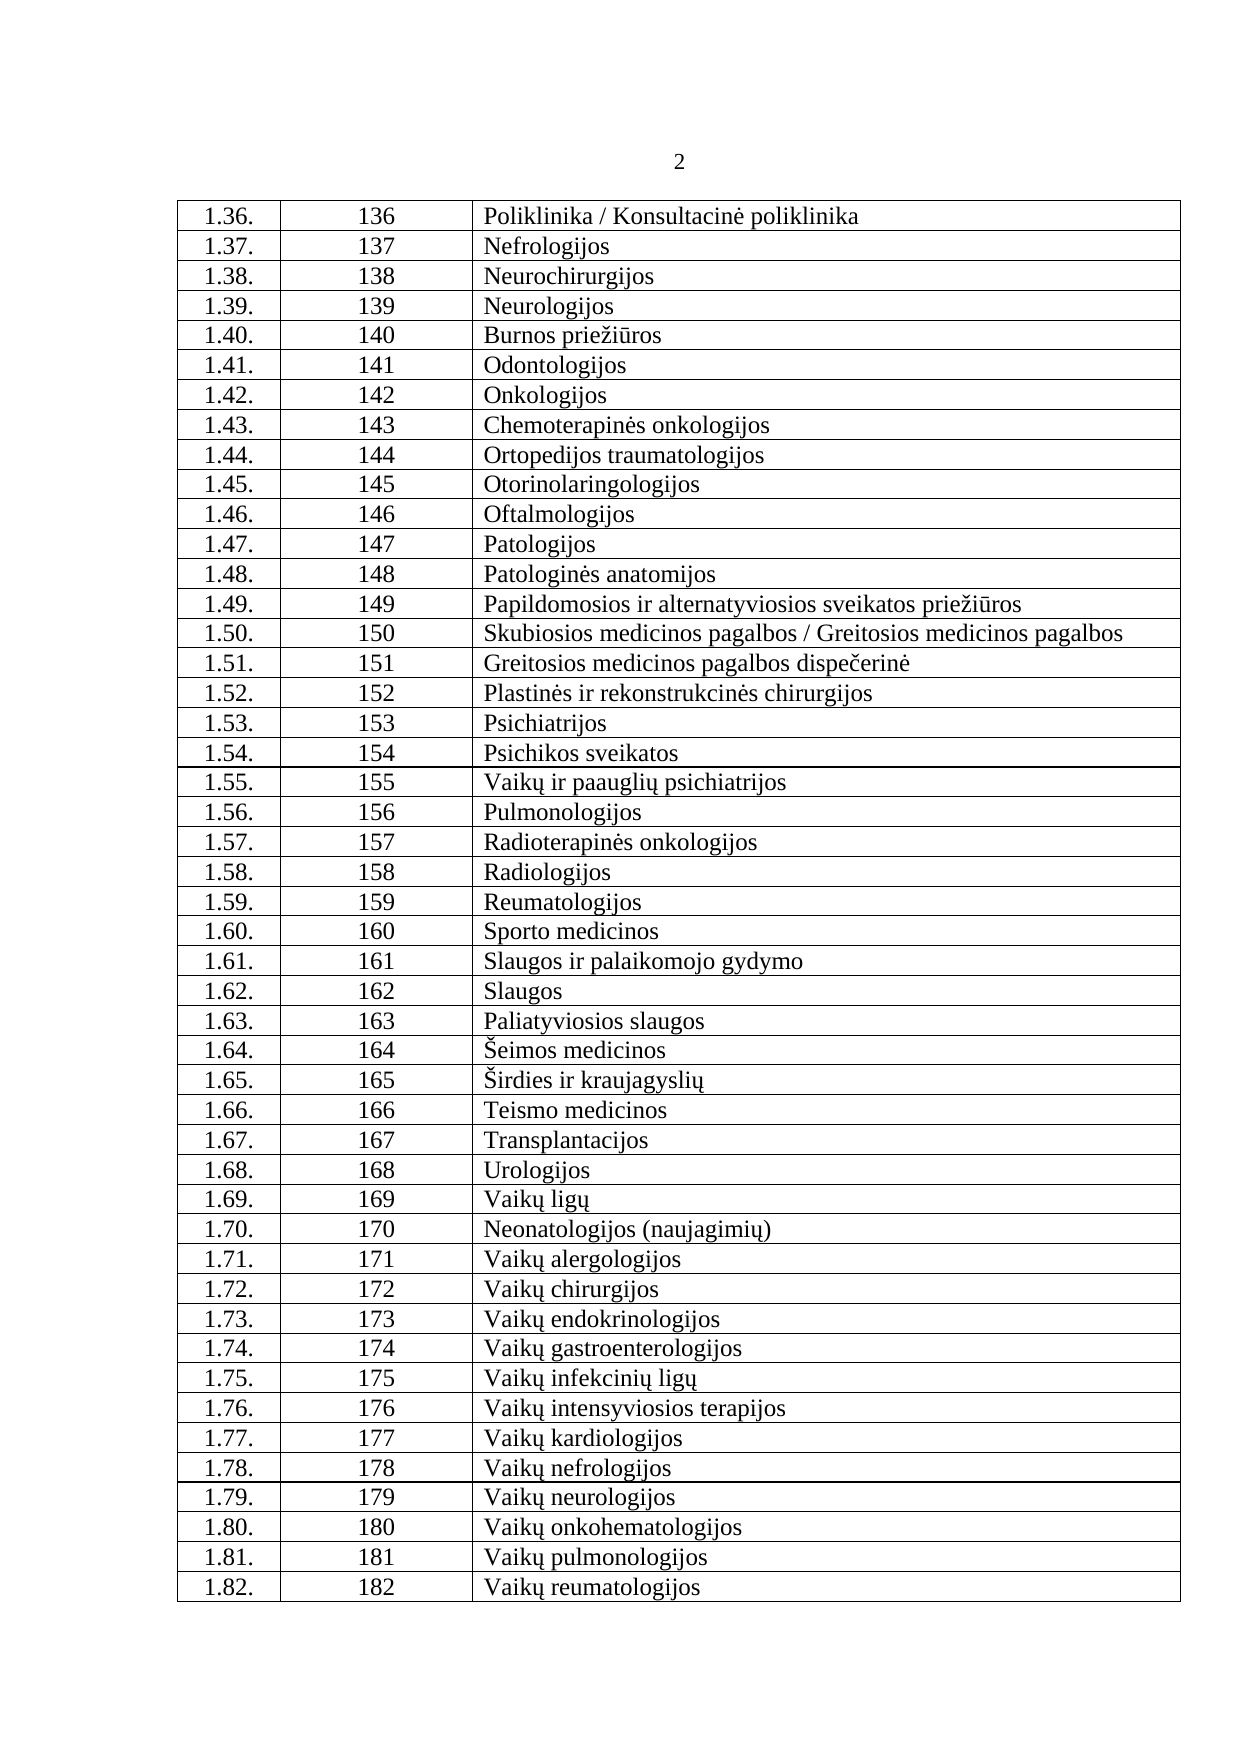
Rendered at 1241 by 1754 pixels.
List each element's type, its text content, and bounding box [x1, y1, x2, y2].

table_cell Slaugos [473, 976, 1180, 1005]
table_cell 1.37. [178, 231, 280, 260]
table_cell 1.67. [178, 1125, 280, 1154]
table_cell 144 [281, 440, 472, 468]
table_cell 178 [281, 1453, 472, 1481]
table_cell 1.45. [178, 470, 280, 498]
table_cell Vaikų endokrinologijos [473, 1304, 1180, 1332]
table_cell 1.58. [178, 857, 280, 886]
table_cell Vaikų kardiologijos [473, 1423, 1180, 1452]
table_cell 137 [281, 231, 472, 260]
table_cell 148 [281, 559, 472, 588]
table_cell Plastinės ir rekonstrukcinės chirurgijos [473, 678, 1180, 707]
table_cell 1.38. [178, 261, 280, 290]
table_cell Patologinės anatomijos [473, 559, 1180, 588]
table_cell 174 [281, 1334, 472, 1362]
table_cell Šeimos medicinos [473, 1036, 1180, 1064]
table_cell Ortopedijos traumatologijos [473, 440, 1180, 468]
table_cell Pulmonologijos [473, 797, 1180, 826]
table_cell Vaikų onkohematologijos [473, 1512, 1180, 1541]
table_cell 1.71. [178, 1244, 280, 1273]
table_cell Vaikų intensyviosios terapijos [473, 1393, 1180, 1422]
table_cell 1.47. [178, 529, 280, 558]
table_cell Vaikų infekcinių ligų [473, 1363, 1180, 1392]
table_cell 1.65. [178, 1065, 280, 1094]
table_cell 1.70. [178, 1214, 280, 1243]
table_cell 172 [281, 1274, 472, 1303]
table_cell Vaikų ligų [473, 1185, 1180, 1213]
table_cell Onkologijos [473, 380, 1180, 409]
table_cell 140 [281, 321, 472, 349]
table_cell Papildomosios ir alternatyviosios sveikatos priežiūros [473, 589, 1180, 617]
table_cell 1.69. [178, 1185, 280, 1213]
table_cell 1.72. [178, 1274, 280, 1303]
table_cell 1.74. [178, 1334, 280, 1362]
table_cell 1.81. [178, 1542, 280, 1571]
table_cell Oftalmologijos [473, 499, 1180, 528]
table_cell 1.36. [178, 201, 280, 230]
table_cell 1.39. [178, 291, 280, 319]
table_cell Psichikos sveikatos [473, 738, 1180, 766]
table_cell 1.61. [178, 946, 280, 975]
table_cell 1.73. [178, 1304, 280, 1332]
table_cell Chemoterapinės onkologijos [473, 410, 1180, 439]
table_cell 1.79. [178, 1483, 280, 1511]
table_cell 156 [281, 797, 472, 826]
table_cell 154 [281, 738, 472, 766]
table_cell 1.82. [178, 1572, 280, 1601]
table_cell 146 [281, 499, 472, 528]
table_cell 142 [281, 380, 472, 409]
table_cell 1.77. [178, 1423, 280, 1452]
table_cell 1.48. [178, 559, 280, 588]
table_cell Burnos priežiūros [473, 321, 1180, 349]
table_cell Vaikų neurologijos [473, 1483, 1180, 1511]
table_cell Patologijos [473, 529, 1180, 558]
table_cell 158 [281, 857, 472, 886]
table_cell Paliatyviosios slaugos [473, 1006, 1180, 1034]
table_cell 1.50. [178, 619, 280, 647]
table_cell 1.57. [178, 827, 280, 856]
table_cell 176 [281, 1393, 472, 1422]
table_cell 149 [281, 589, 472, 617]
table_cell Psichiatrijos [473, 708, 1180, 737]
table_cell 1.40. [178, 321, 280, 349]
table_cell Vaikų gastroenterologijos [473, 1334, 1180, 1362]
table_cell Neurochirurgijos [473, 261, 1180, 290]
table_cell 1.78. [178, 1453, 280, 1481]
table_cell 1.52. [178, 678, 280, 707]
table_cell Vaikų nefrologijos [473, 1453, 1180, 1481]
table_cell 147 [281, 529, 472, 558]
table_cell 159 [281, 887, 472, 915]
table_cell 157 [281, 827, 472, 856]
table_cell Transplantacijos [473, 1125, 1180, 1154]
table_cell 1.42. [178, 380, 280, 409]
table_cell 173 [281, 1304, 472, 1332]
table_cell 143 [281, 410, 472, 439]
table_cell Odontologijos [473, 350, 1180, 379]
table_cell 1.43. [178, 410, 280, 439]
table_cell 180 [281, 1512, 472, 1541]
table_cell 182 [281, 1572, 472, 1601]
table_cell 170 [281, 1214, 472, 1243]
table_cell 1.46. [178, 499, 280, 528]
table_cell 162 [281, 976, 472, 1005]
table_cell Greitosios medicinos pagalbos dispečerinė [473, 648, 1180, 677]
table_cell 1.44. [178, 440, 280, 468]
table_cell 1.59. [178, 887, 280, 915]
table_cell Slaugos ir palaikomojo gydymo [473, 946, 1180, 975]
table_cell Radioterapinės onkologijos [473, 827, 1180, 856]
table_cell 1.49. [178, 589, 280, 617]
table_cell 1.62. [178, 976, 280, 1005]
table_cell 171 [281, 1244, 472, 1273]
table_cell Vaikų alergologijos [473, 1244, 1180, 1273]
table_cell Reumatologijos [473, 887, 1180, 915]
table_cell Vaikų ir paauglių psichiatrijos [473, 768, 1180, 796]
table_cell 1.60. [178, 916, 280, 945]
table_cell 1.75. [178, 1363, 280, 1392]
table_cell 167 [281, 1125, 472, 1154]
table_cell Radiologijos [473, 857, 1180, 886]
table_cell 151 [281, 648, 472, 677]
table_cell 1.54. [178, 738, 280, 766]
table_cell Urologijos [473, 1155, 1180, 1183]
table_cell Nefrologijos [473, 231, 1180, 260]
table_cell 145 [281, 470, 472, 498]
table_cell Otorinolaringologijos [473, 470, 1180, 498]
table_cell 1.41. [178, 350, 280, 379]
table_cell 1.68. [178, 1155, 280, 1183]
table_cell 165 [281, 1065, 472, 1094]
table_cell 1.66. [178, 1095, 280, 1124]
table_cell 150 [281, 619, 472, 647]
table_cell 152 [281, 678, 472, 707]
table_cell Širdies ir kraujagyslių [473, 1065, 1180, 1094]
table_cell Poliklinika / Konsultacinė poliklinika [473, 201, 1180, 230]
table_cell Neurologijos [473, 291, 1180, 319]
table_cell 181 [281, 1542, 472, 1571]
table_cell Vaikų reumatologijos [473, 1572, 1180, 1601]
table_cell Vaikų pulmonologijos [473, 1542, 1180, 1571]
table_cell Skubiosios medicinos pagalbos / Greitosios medicinos pagalbos [473, 619, 1180, 647]
table_cell 179 [281, 1483, 472, 1511]
table_cell 1.76. [178, 1393, 280, 1422]
table_cell 153 [281, 708, 472, 737]
table_cell 1.53. [178, 708, 280, 737]
table_cell 1.55. [178, 768, 280, 796]
table_cell 163 [281, 1006, 472, 1034]
table_cell 160 [281, 916, 472, 945]
table_cell 177 [281, 1423, 472, 1452]
table_cell 168 [281, 1155, 472, 1183]
table_cell 169 [281, 1185, 472, 1213]
table_cell 141 [281, 350, 472, 379]
table_cell 166 [281, 1095, 472, 1124]
table_cell 1.63. [178, 1006, 280, 1034]
table_cell 1.80. [178, 1512, 280, 1541]
table_cell 1.64. [178, 1036, 280, 1064]
table_cell Neonatologijos (naujagimių) [473, 1214, 1180, 1243]
table_cell 138 [281, 261, 472, 290]
table_cell Teismo medicinos [473, 1095, 1180, 1124]
table_cell 161 [281, 946, 472, 975]
table_cell 139 [281, 291, 472, 319]
table_cell 136 [281, 201, 472, 230]
table_cell Vaikų chirurgijos [473, 1274, 1180, 1303]
table_cell 1.56. [178, 797, 280, 826]
table_cell 155 [281, 768, 472, 796]
table_cell Sporto medicinos [473, 916, 1180, 945]
table_cell 164 [281, 1036, 472, 1064]
table_cell 175 [281, 1363, 472, 1392]
table_cell 1.51. [178, 648, 280, 677]
